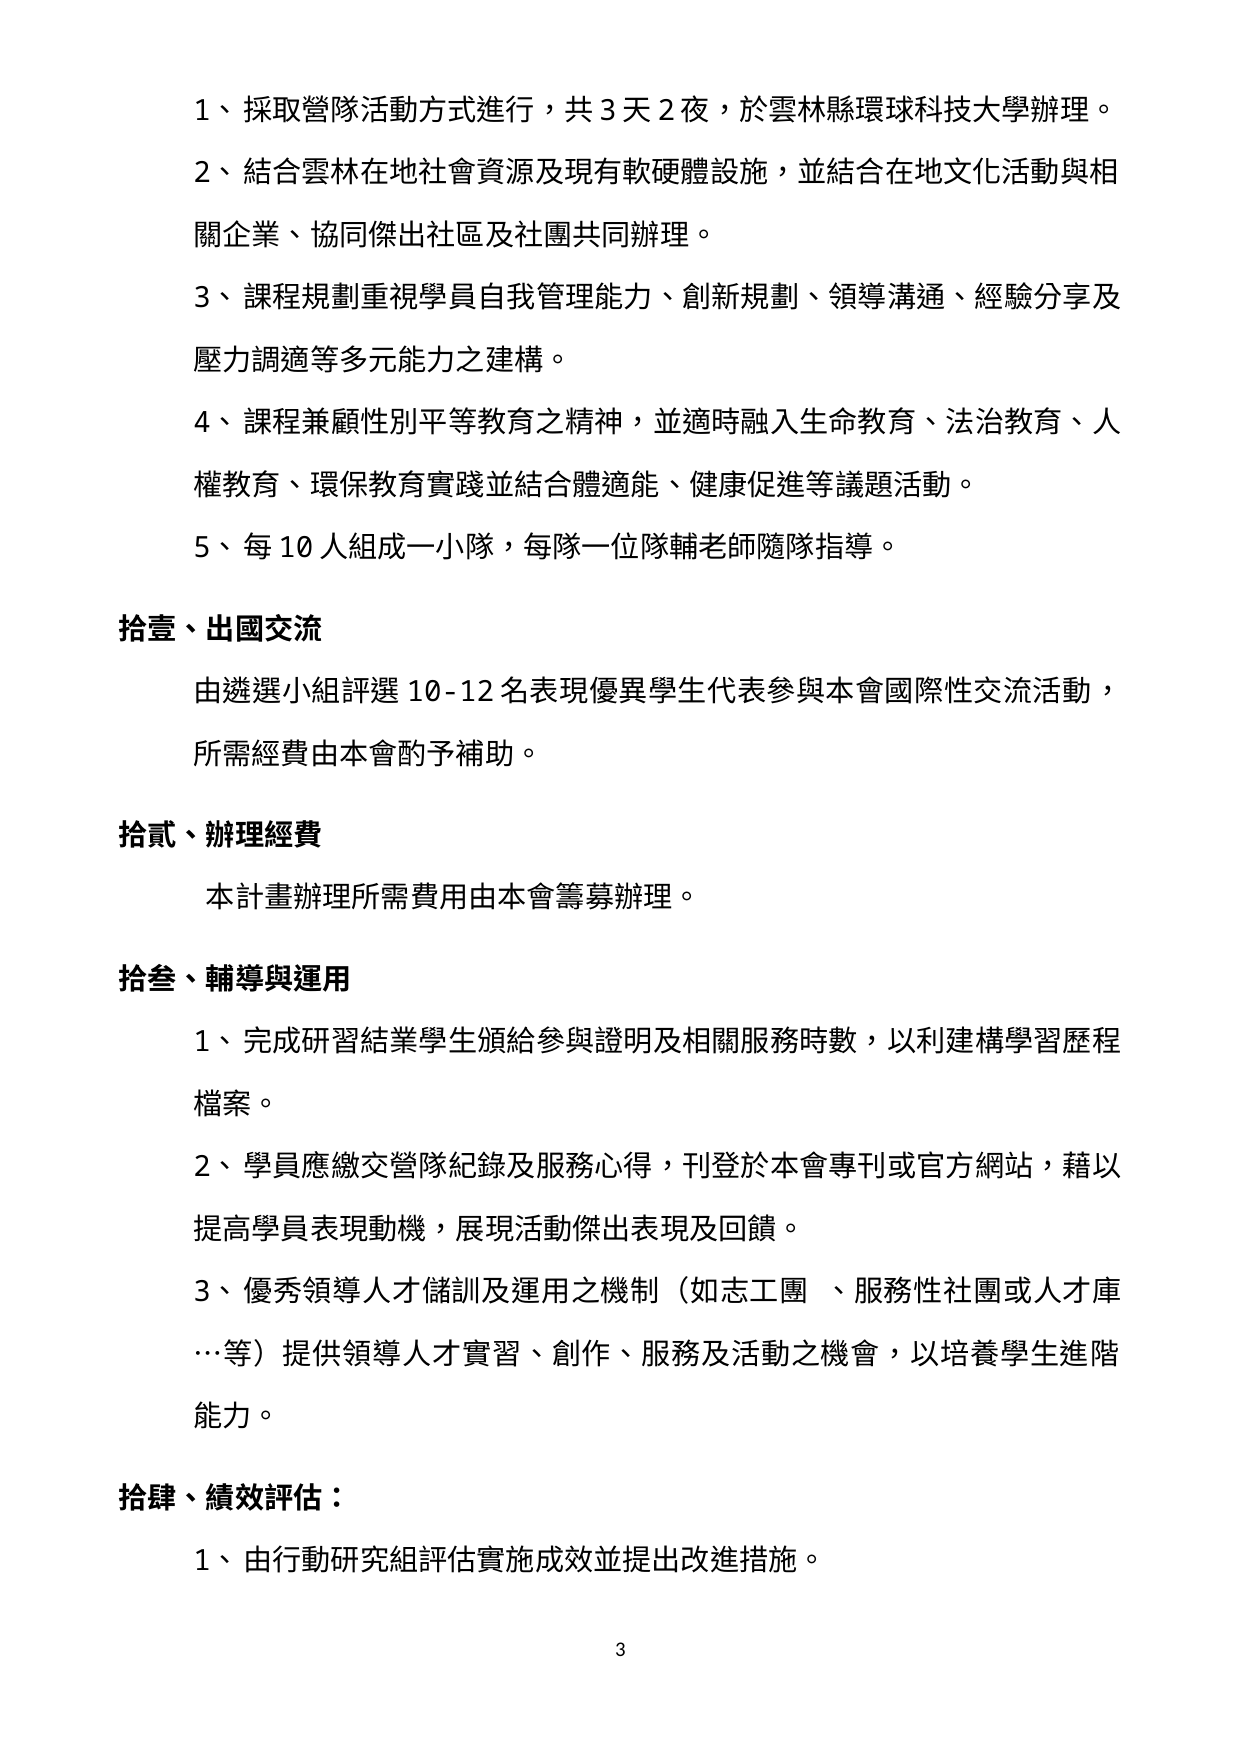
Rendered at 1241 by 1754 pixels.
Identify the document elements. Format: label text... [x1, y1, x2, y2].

text 由遴選小組評選10-12名表現優異學生代表參與本會國際性交流活動，所需經費由本會酌予補助。 [193, 647, 1122, 772]
list 優秀領導人才儲訓及運用之機制（如志工團 、服務性社團或人才庫…等）提供領導人才實習、創作、服務及活動之機會，以培養學生進階能力。 [193, 1247, 1122, 1435]
list 結合雲林在地社會資源及現有軟硬體設施，並結合在地文化活動與相關企業、協同傑出社區及社團共同辦理。 [193, 129, 1122, 254]
text 拾壹、出國交流 [118, 585, 1122, 647]
list 學員應繳交營隊紀錄及服務心得，刊登於本會專刊或官方網站，藉以提高學員表現動機，展現活動傑出表現及回饋。 [193, 1122, 1122, 1247]
list 採取營隊活動方式進行，共3天2夜，於雲林縣環球科技大學辦理。 [193, 66, 1122, 129]
list 課程兼顧性別平等教育之精神，並適時融入生命教育、法治教育、人權教育、環保教育實踐並結合體適能、健康促進等議題活動。 [193, 379, 1122, 504]
text 拾叁、輔導與運用 [118, 935, 1122, 997]
list 課程規劃重視學員自我管理能力、創新規劃、領導溝通、經驗分享及壓力調適等多元能力之建構。 [193, 254, 1122, 379]
text 本計畫辦理所需費用由本會籌募辦理。 [118, 854, 1122, 916]
list 每10人組成一小隊，每隊一位隊輔老師隨隊指導。 [193, 504, 1122, 566]
text 拾肆、績效評估： [118, 1454, 1122, 1516]
list 由行動研究組評估實施成效並提出改進措施。 [193, 1516, 1122, 1579]
list 完成研習結業學生頒給參與證明及相關服務時數，以利建構學習歷程檔案。 [193, 997, 1122, 1122]
text 拾貳、辦理經費 [118, 791, 1122, 854]
